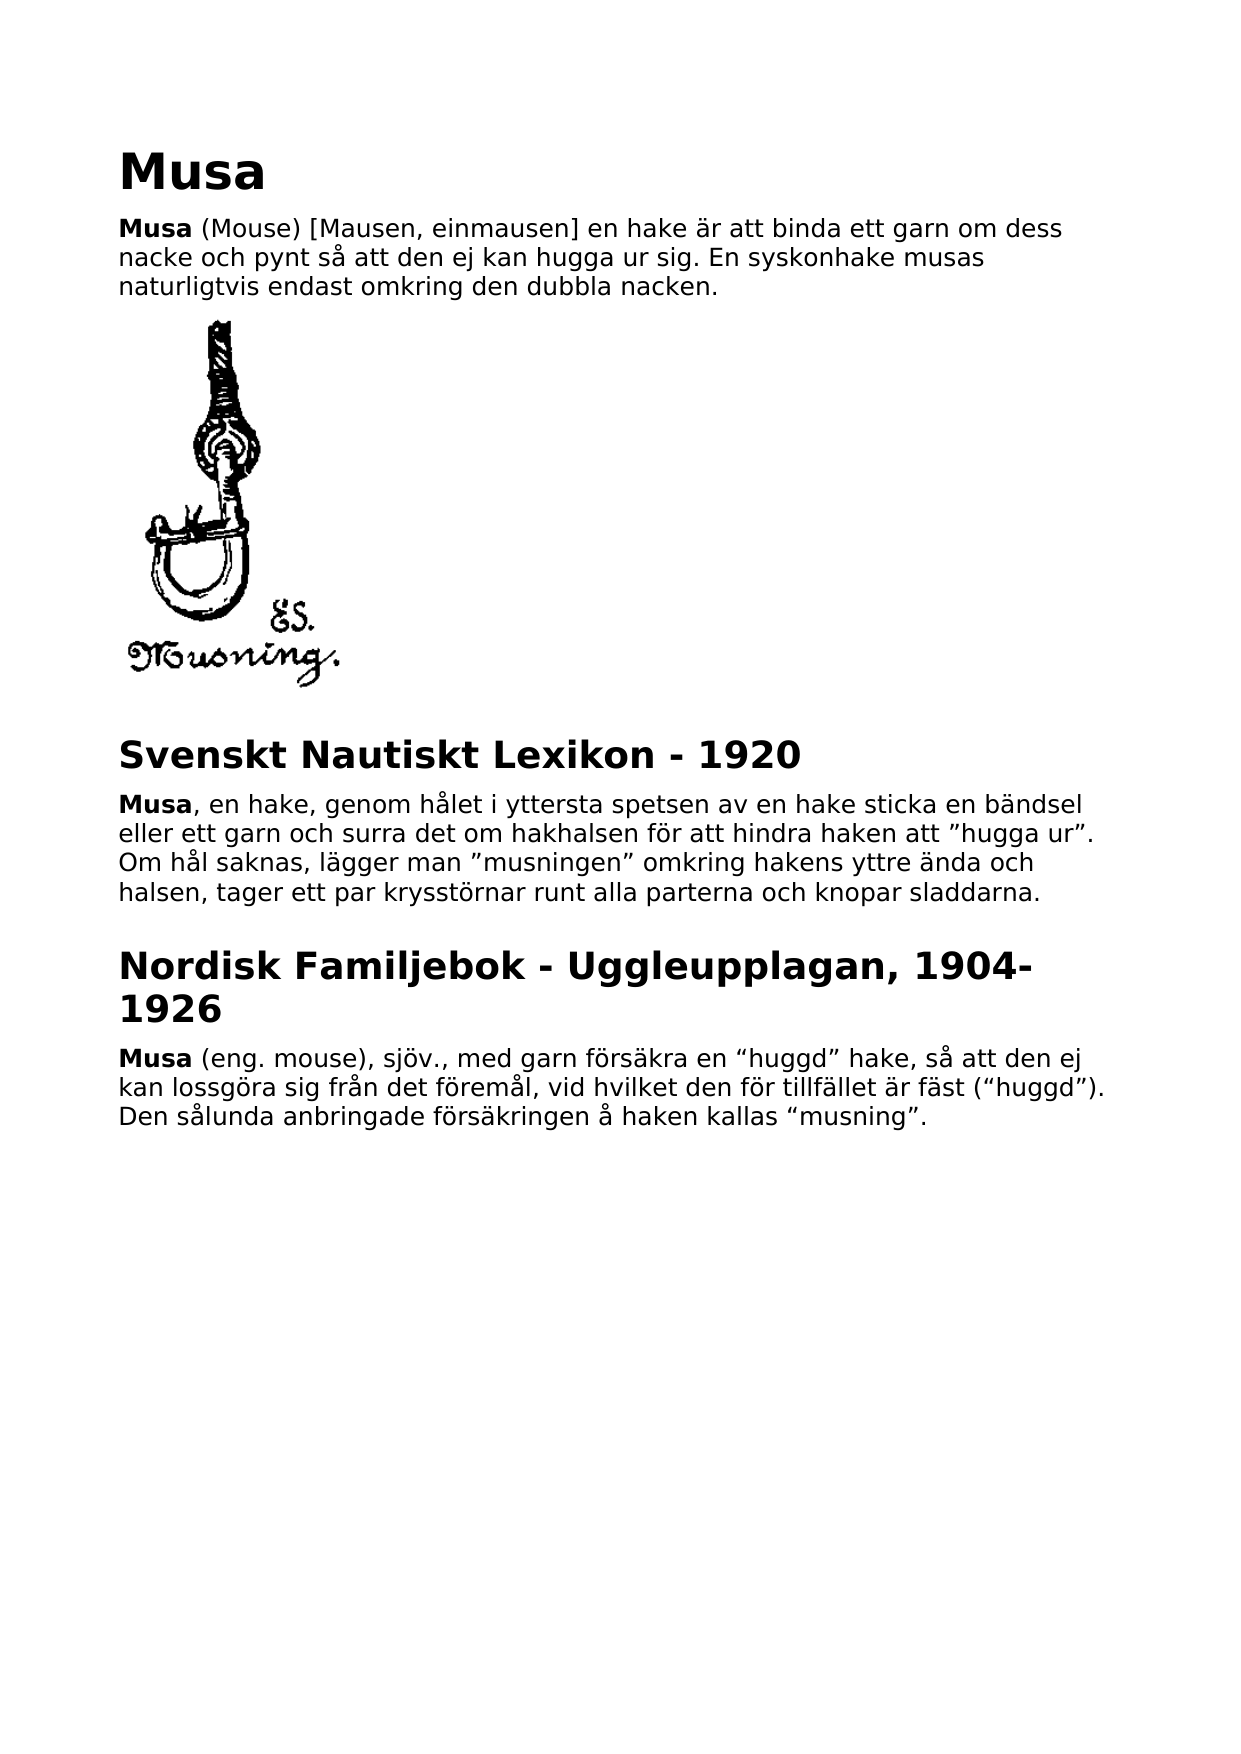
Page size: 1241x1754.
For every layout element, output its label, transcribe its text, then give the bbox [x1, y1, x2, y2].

text Musa, en hake, genom hålet i yttersta spetsen av en hake sticka en bändsel eller ett garn och surra det om hakhalsen för att hindra haken att ”hugga ur”. Om hål saknas, lägger man ”musningen” omkring hakens yttre ända och halsen, tager ett par krysstörnar runt alla parterna och knopar sladdarna. [118, 790, 1122, 907]
subtitle Musa [118, 143, 1122, 201]
picture [118, 313, 353, 697]
text Musa (eng. mouse), sjöv., med garn försäkra en “huggd” hake, så att den ej kan lossgöra sig från det föremål, vid hvilket den för tillfället är fäst (“huggd”). Den sålunda anbringade försäkringen å haken kallas “musning”. [118, 1044, 1122, 1132]
text Musa (Mouse) [Mausen, einmausen] en hake är att binda ett garn om dess nacke och pynt så att den ej kan hugga ur sig. En syskonhake musas naturligtvis endast omkring den dubbla nacken. [118, 214, 1122, 301]
subtitle Nordisk Familjebok - Uggleupplagan, 1904-1926 [118, 944, 1122, 1032]
subtitle Svenskt Nautiskt Lexikon - 1920 [118, 734, 1122, 778]
